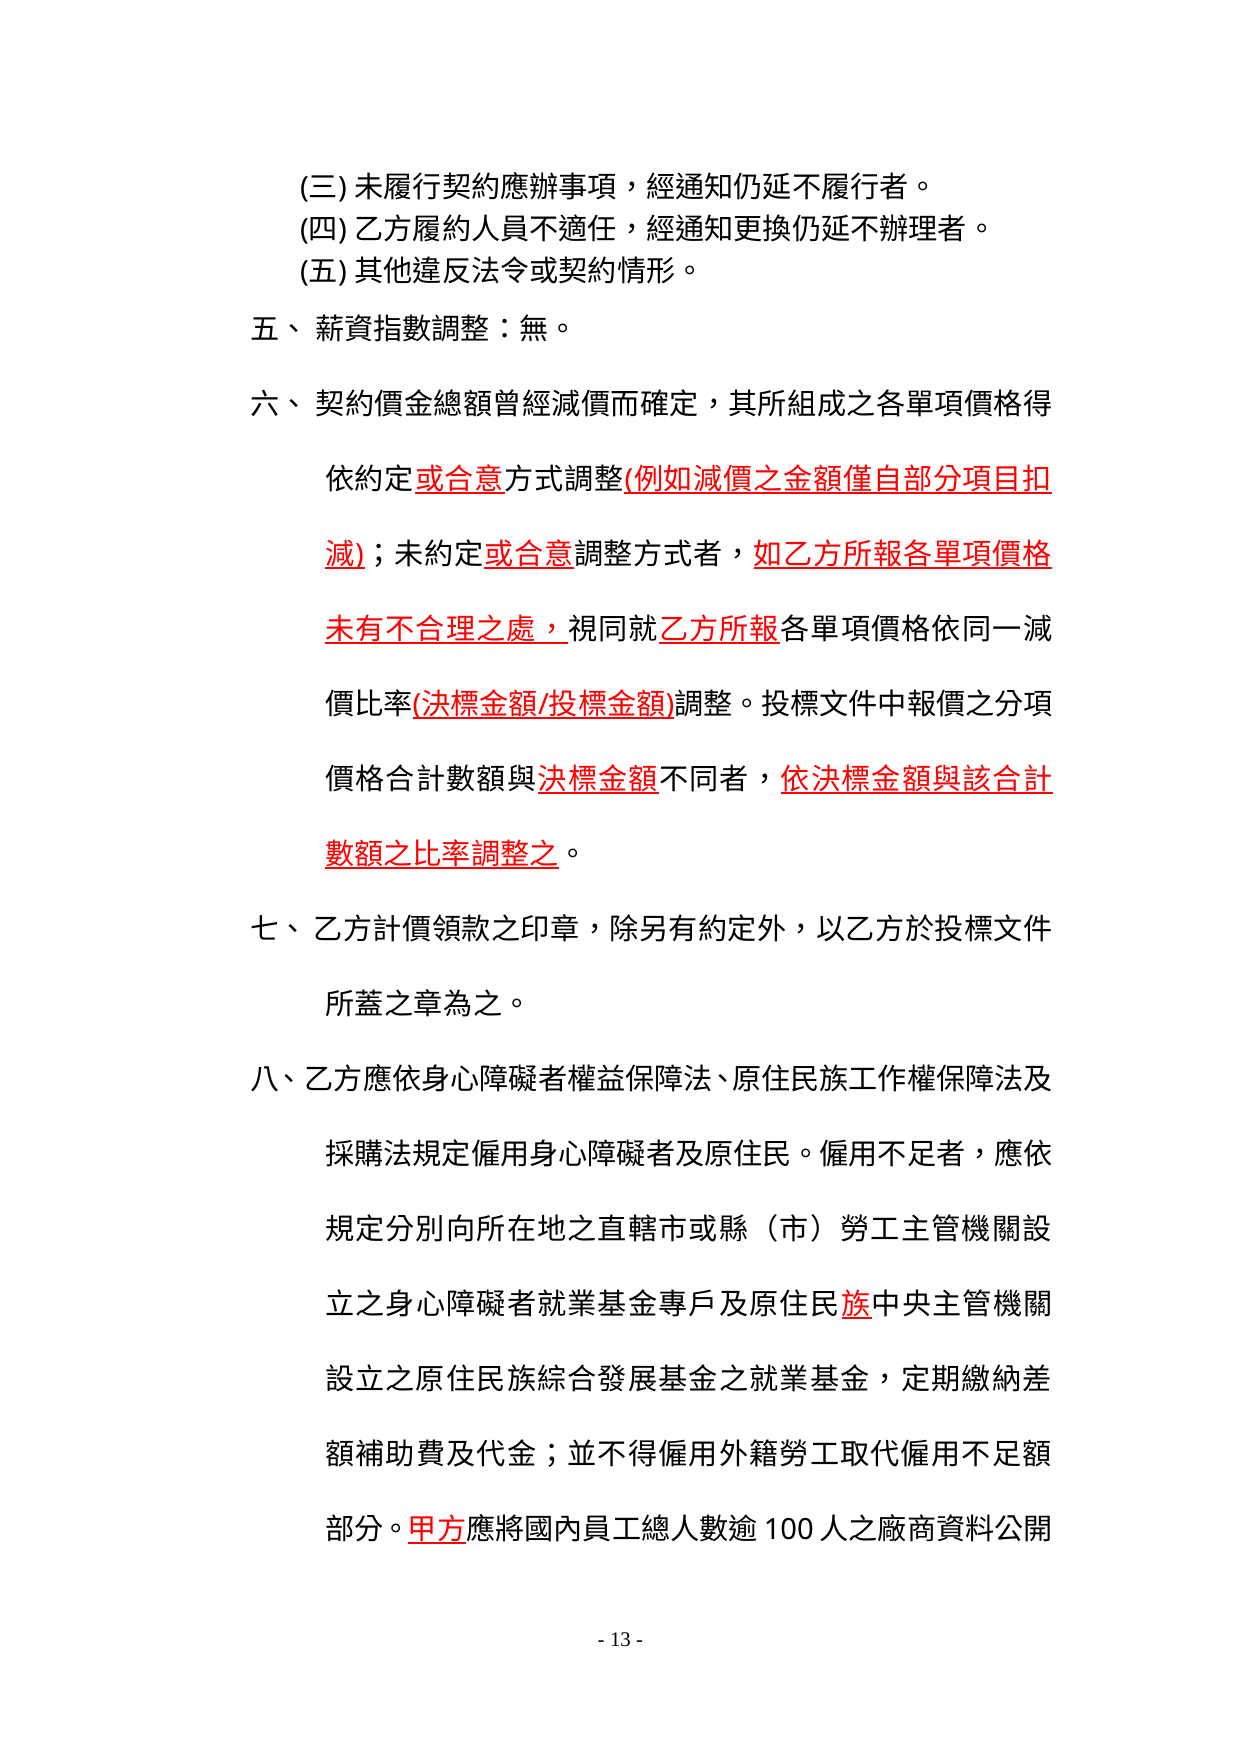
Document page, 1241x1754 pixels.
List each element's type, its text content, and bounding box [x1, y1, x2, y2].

text (四) 乙方履約人員不適任，經通知更換仍延不辦理者。 [300, 206, 1053, 248]
text 五、 薪資指數調整：無。 [187, 289, 1053, 364]
text (五) 其他違反法令或契約情形。 [300, 248, 1053, 289]
text (三) 未履行契約應辦事項，經通知仍延不履行者。 [300, 164, 1053, 206]
text 八、 乙方應依身心障礙者權益保障法、原住民族工作權保障法及採購法規定僱用身心障礙者及原住民。僱用不足者，應依規定分別向所在地之直轄市或縣（市）勞工主管機關設立之身心障礙者就業基金專戶及原住民族中央主管機關設立之原住民族綜合發展基金之就業基金，定期繳納差額補助費及代金；並不得僱用外籍勞工取代僱用不足額部分。甲方應將國內員工總人數逾100人之廠商資料公開 [250, 1039, 1053, 1564]
text 六、 契約價金總額曾經減價而確定，其所組成之各單項價格得依約定或合意方式調整(例如減價之金額僅自部分項目扣減)；未約定或合意調整方式者，如乙方所報各單項價格未有不合理之處，視同就乙方所報各單項價格依同一減價比率(決標金額/投標金額)調整。投標文件中報價之分項價格合計數額與決標金額不同者，依決標金額與該合計數額之比率調整之。 [250, 364, 1053, 889]
text 七、 乙方計價領款之印章，除另有約定外，以乙方於投標文件所蓋之章為之。 [250, 889, 1053, 1039]
